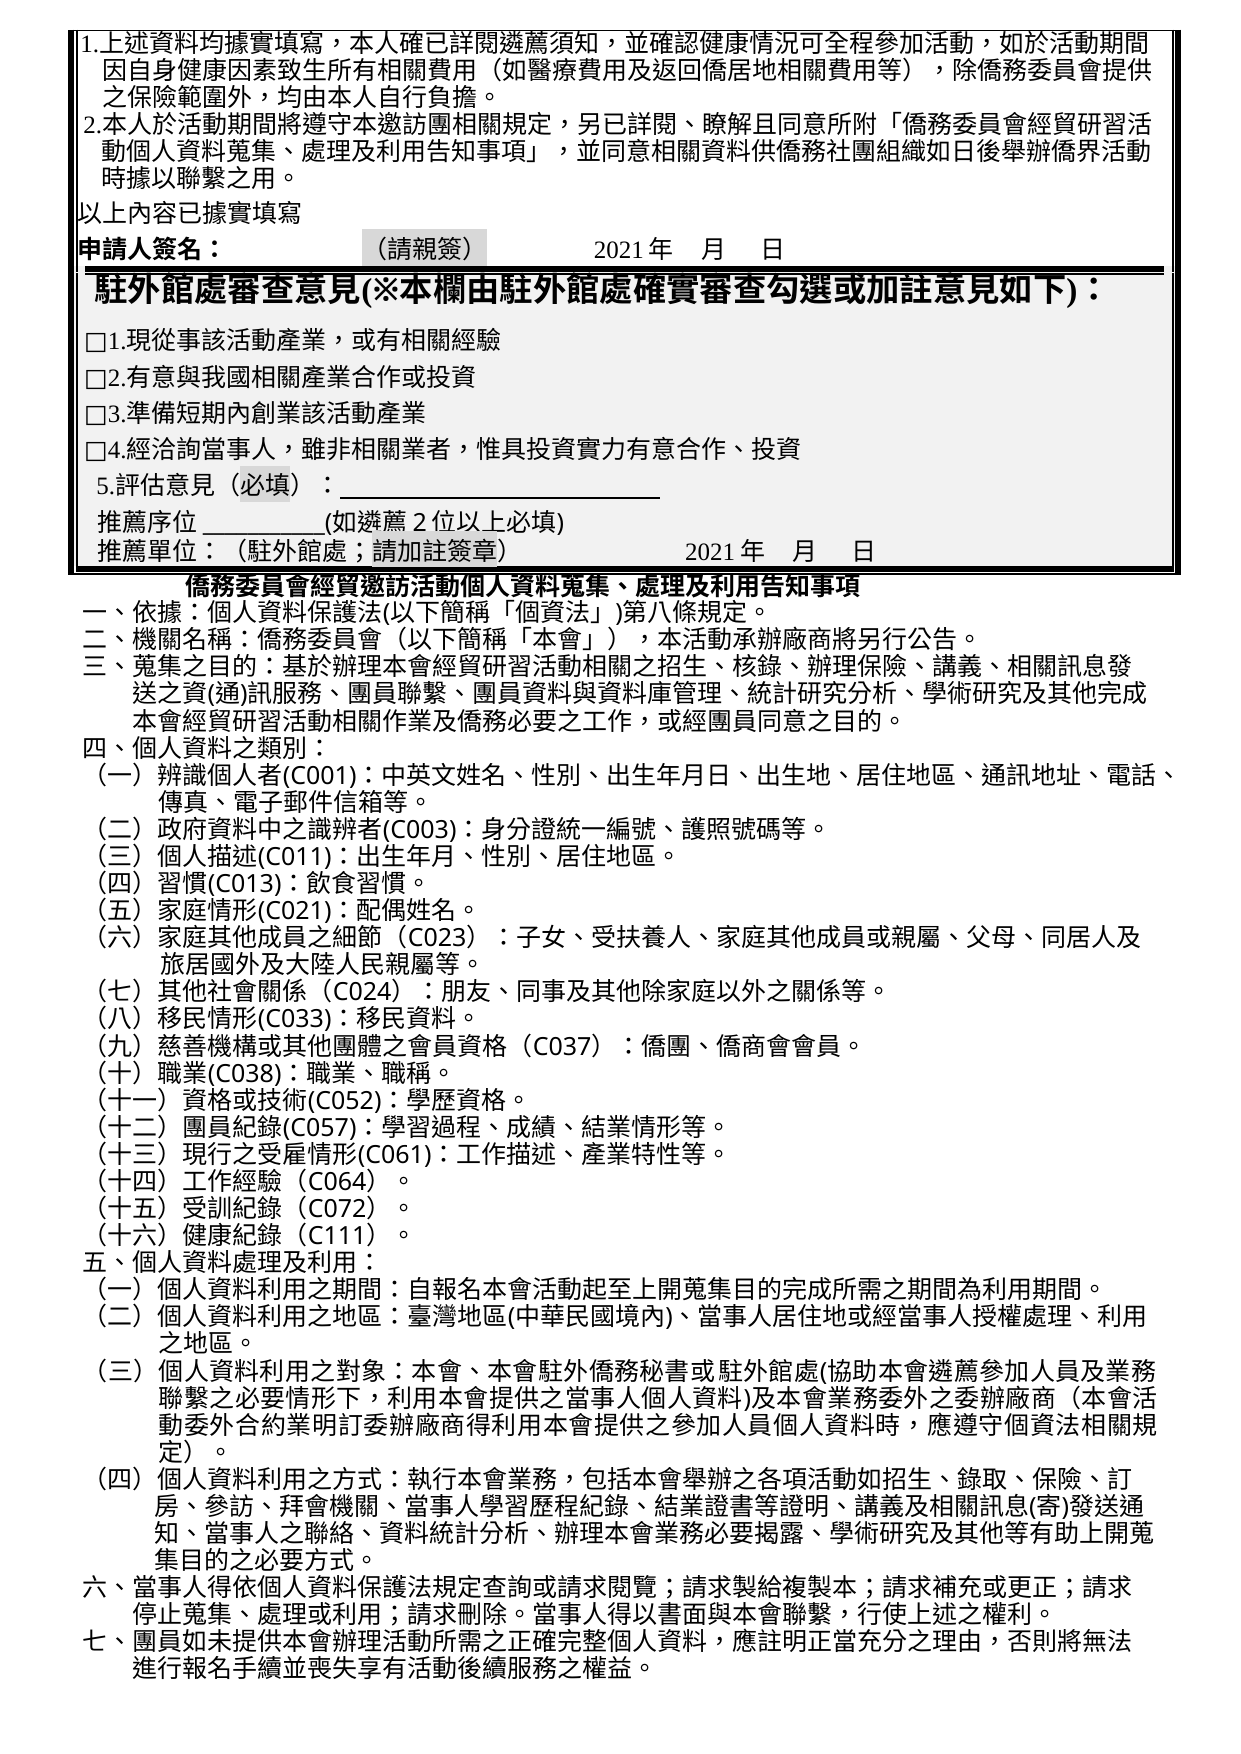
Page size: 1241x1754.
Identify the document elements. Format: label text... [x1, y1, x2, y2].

text （十二）團員紀錄(C057)：學習過程、成績、結業情形等。 [83, 1114, 1157, 1142]
text （二）個人資料利用之地區：臺灣地區(中華民國境內)、當事人居住地或經當事人授權處理、利用之地區。 [83, 1304, 1157, 1358]
text （十）職業(C038)：職業、職稱。 [83, 1060, 1157, 1087]
text （四）習慣(C013)：飲食習慣。 [83, 871, 1157, 898]
text （九）慈善機構或其他團體之會員資格（C037）：僑團、僑商會會員。 [83, 1033, 1157, 1060]
text （三）個人描述(C011)：出生年月、性別、居住地區。 [83, 844, 1157, 871]
text （四）個人資料利用之方式：執行本會業務，包括本會舉辦之各項活動如招生、錄取、保險、訂房、參訪、拜會機關、當事人學習歷程紀錄、結業證書等證明、講義及相關訊息(寄)發送通知、當事人之聯絡、資料統計分析、辦理本會業務必要揭露、學術研究及其他等有助上開蒐集目的之必要方式。 [83, 1467, 1157, 1575]
text 五、個人資料處理及利用： [83, 1250, 1157, 1277]
text 七、團員如未提供本會辦理活動所需之正確完整個人資料，應註明正當充分之理由，否則將無法進行報名手續並喪失享有活動後續服務之權益。 [83, 1629, 1157, 1683]
text （一）辨識個人者(C001)：中英文姓名、性別、出生年月日、出生地、居住地區、通訊地址、電話、傳真、電子郵件信箱等。 [83, 762, 1157, 817]
text 僑務委員會經貿邀訪活動個人資料蒐集、處理及利用告知事項 [83, 575, 1161, 600]
text （十三）現行之受雇情形(C061)：工作描述、產業特性等。 [83, 1142, 1157, 1169]
text （一）個人資料利用之期間：自報名本會活動起至上開蒐集目的完成所需之期間為利用期間。 [83, 1277, 1157, 1304]
text （二）政府資料中之識辨者(C003)：身分證統一編號、護照號碼等。 [83, 817, 1157, 844]
text （五）家庭情形(C021)：配偶姓名。 [83, 898, 1157, 925]
table_cell 駐外館處審查意見(※本欄由駐外館處確實審查勾選或加註意見如下)： □1.現從事該活動產業，或有相關經驗 □2.有意與我國相關產業合作或投資 □3.準備短期內創業該活動產業 □4.經洽詢當事人，雖非相關業者，惟具投資實力有意合作、投資 5.評估意見（必填）： 推薦序位 ___________(如遴薦2位以上必填) 推薦單位：（駐外館處；請加註簽章） 2021年 月 日 [74, 266, 1175, 566]
text 一、依據：個人資料保護法(以下簡稱「個資法」)第八條規定。 [83, 600, 1157, 627]
text （七）其他社會關係（C024）：朋友、同事及其他除家庭以外之關係等。 [83, 979, 1157, 1006]
text （三）個人資料利用之對象：本會、本會駐外僑務秘書或駐外館處(協助本會遴薦參加人員及業務聯繫之必要情形下，利用本會提供之當事人個人資料)及本會業務委外之委辦廠商（本會活動委外合約業明訂委辦廠商得利用本會提供之參加人員個人資料時，應遵守個資法相關規定）。 [83, 1358, 1157, 1467]
text 三、蒐集之目的：基於辦理本會經貿研習活動相關之招生、核錄、辦理保險、講義、相關訊息發送之資(通)訊服務、團員聯繫、團員資料與資料庫管理、統計研究分析、學術研究及其他完成本會經貿研習活動相關作業及僑務必要之工作，或經團員同意之目的。 [83, 654, 1157, 735]
text （六）家庭其他成員之細節（C023）：子女、受扶養人、家庭其他成員或親屬、父母、同居人及旅居國外及大陸人民親屬等。 [83, 925, 1157, 979]
text 四、個人資料之類別： [83, 735, 1157, 762]
text （十五）受訓紀錄（C072）。 [83, 1196, 1157, 1223]
text （八）移民情形(C033)：移民資料。 [83, 1006, 1157, 1033]
text （十一）資格或技術(C052)：學歷資格。 [83, 1087, 1157, 1114]
text 六、當事人得依個人資料保護法規定查詢或請求閱覽；請求製給複製本；請求補充或更正；請求停止蒐集、處理或利用；請求刪除。當事人得以書面與本會聯繫，行使上述之權利。 [83, 1575, 1157, 1629]
text （十六）健康紀錄（C111）。 [83, 1223, 1157, 1250]
text （十四）工作經驗（C064）。 [83, 1169, 1157, 1196]
text 二、機關名稱：僑務委員會（以下簡稱「本會」），本活動承辦廠商將另行公告。 [83, 627, 1157, 654]
table_cell 1.上述資料均據實填寫，本人確已詳閱遴薦須知，並確認健康情況可全程參加活動，如於活動期間因自身健康因素致生所有相關費用（如醫療費用及返回僑居地相關費用等），除僑務委員會提供之保險範圍外，均由本人自行負擔。 2.本人於活動期間將遵守本邀訪團相關規定，另已詳閱、瞭解且同意所附「僑務委員會經貿研習活動個人資料蒐集、處理及利用告知事項」，並同意相關資料供僑務社團組織如日後舉辦僑界活動時據以聯繫之用。 以上內容已據實填寫 申請人簽名： （請親簽） 2021年 月 日 [78, 31, 1172, 266]
